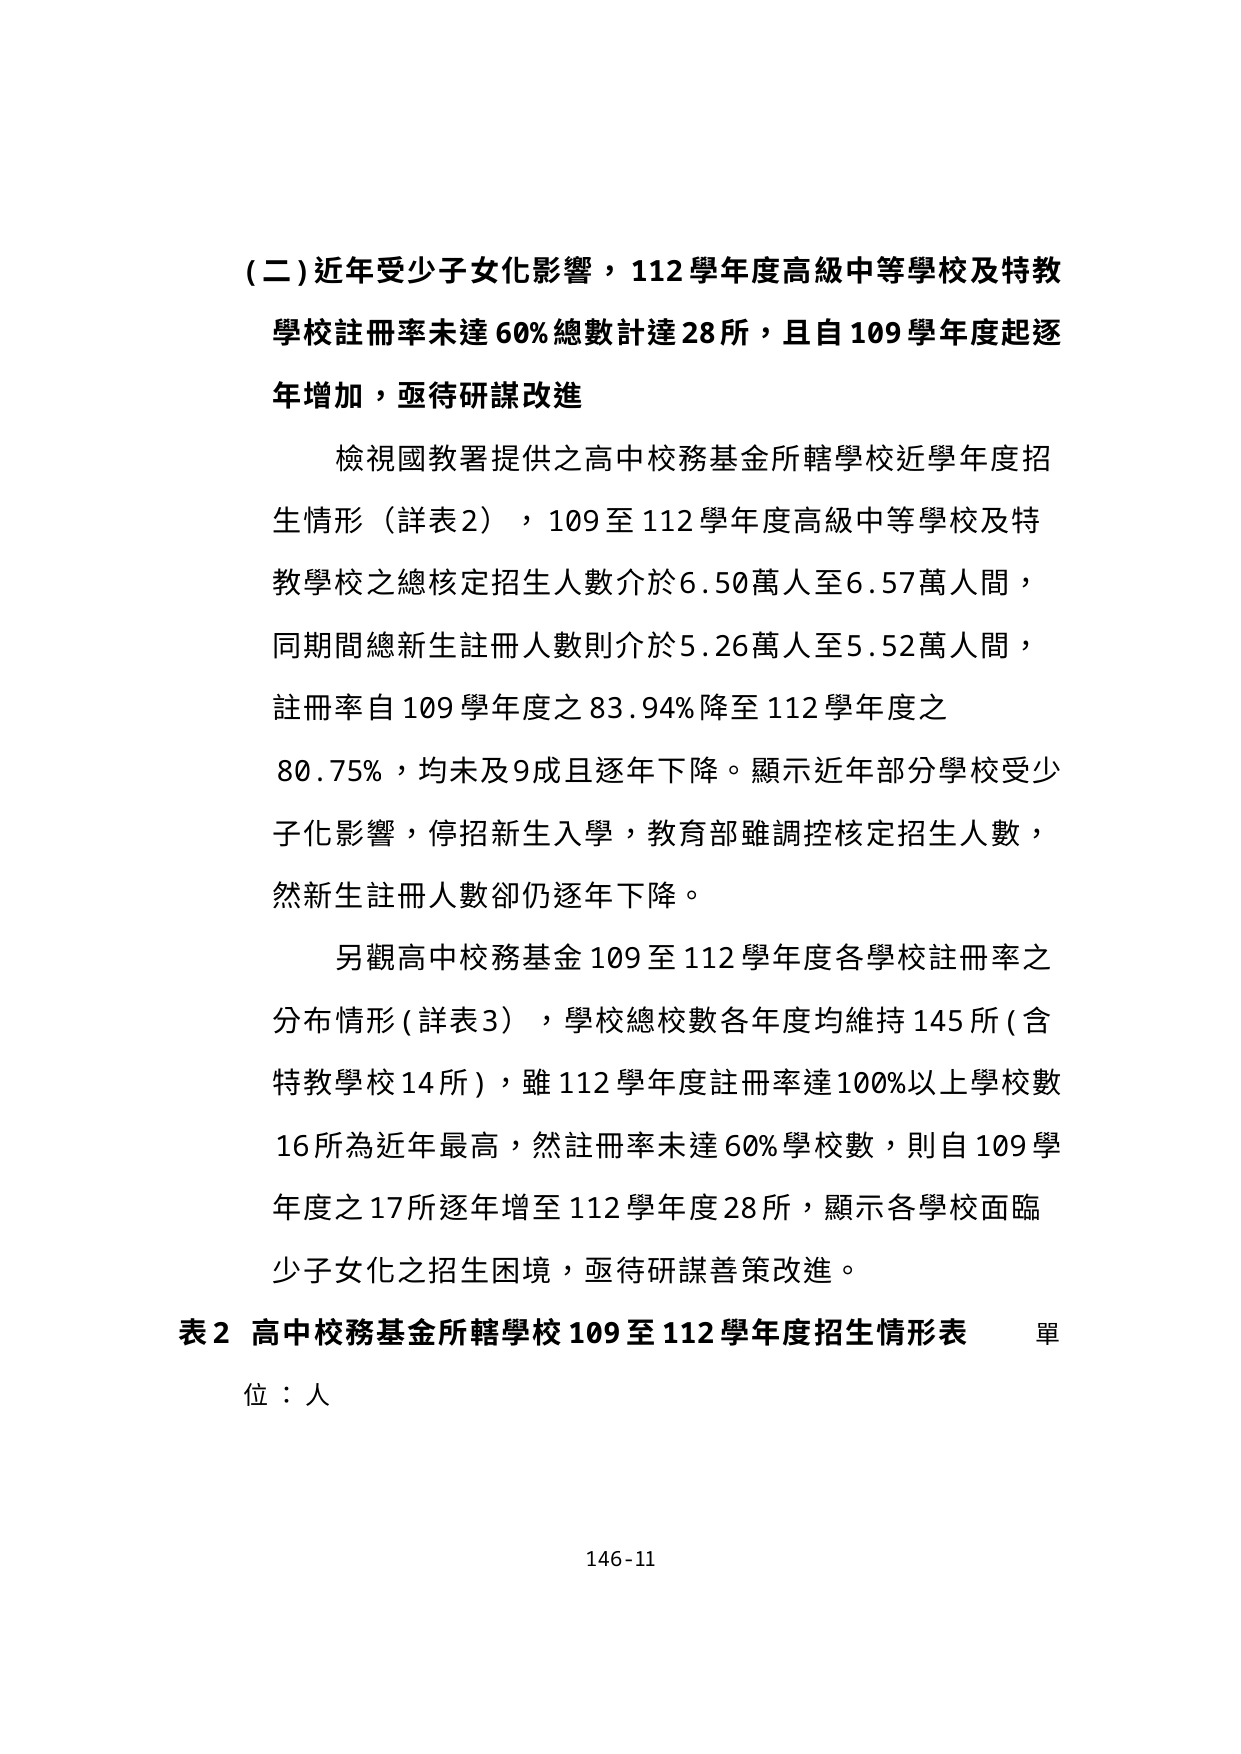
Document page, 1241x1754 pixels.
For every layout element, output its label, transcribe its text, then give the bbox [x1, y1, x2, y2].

text 表2 高中校務基金所轄學校109至112學年度招生情形表 單位：人 [177, 1290, 1063, 1415]
text 檢視國教署提供之高中校務基金所轄學校近學年度招生情形（詳表2），109至112學年度高級中等學校及特教學校之總核定招生人數介於6.50萬人至6.57萬人間，同期間總新生註冊人數則介於5.26萬人至5.52萬人間，註冊率自109學年度之83.94%降至112學年度之80.75%，均未及9成且逐年下降。顯示近年部分學校受少子化影響，停招新生入學，教育部雖調控核定招生人數，然新生註冊人數卻仍逐年下降。 [266, 415, 1063, 915]
text 另觀高中校務基金109至112學年度各學校註冊率之分布情形(詳表3），學校總校數各年度均維持145所(含特教學校14所)，雖112學年度註冊率達100%以上學校數16所為近年最高，然註冊率未達60%學校數，則自109學年度之17所逐年增至112學年度28所，顯示各學校面臨少子女化之招生困境，亟待研謀善策改進。 [266, 915, 1063, 1290]
text (二)近年受少子女化影響，112學年度高級中等學校及特教學校註冊率未達60%總數計達28所，且自109學年度起逐年增加，亟待研謀改進 [236, 227, 1063, 415]
